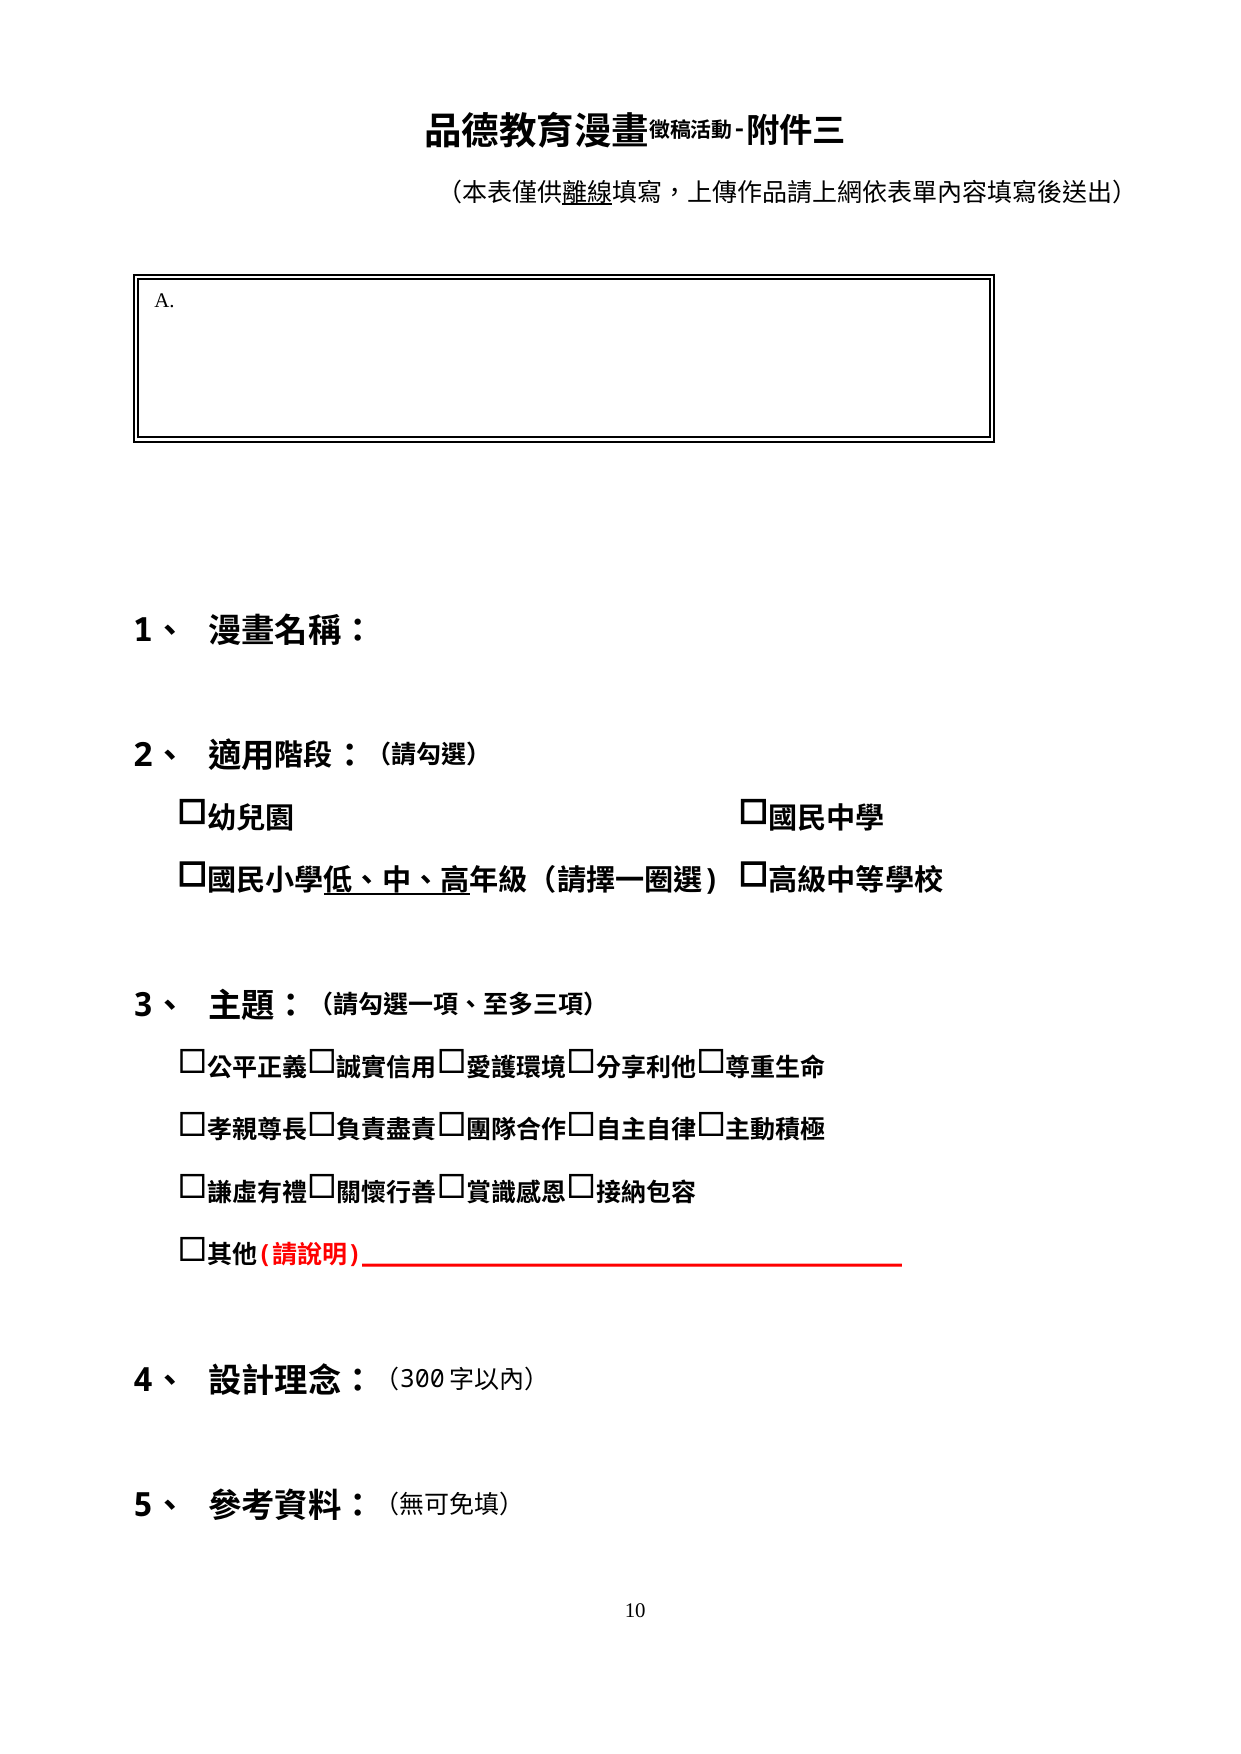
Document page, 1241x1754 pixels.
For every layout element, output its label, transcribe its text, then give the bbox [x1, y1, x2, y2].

list 漫畫名稱： [133, 586, 1137, 649]
text 謙虛有禮關懷行善賞識感恩接納包容 [177, 1149, 1137, 1211]
text 品德教育漫畫徵稿活動-附件三 [133, 86, 1137, 149]
text 孝親尊長負責盡責團隊合作自主自律主動積極 [177, 1086, 1137, 1149]
text 公平正義誠實信用愛護環境分享利他尊重生命 [177, 1024, 1137, 1086]
list 設計理念：（300字以內） [133, 1336, 1137, 1399]
text 幼兒園 國民中學 [162, 774, 1137, 836]
list 主題：（請勾選一項、至多三項） [133, 961, 1137, 1024]
text （本表僅供離線填寫，上傳作品請上網依表單內容填寫後送出） [133, 149, 1137, 211]
text 其他(請說明)____________________________________ [177, 1211, 1137, 1274]
list 適用階段：（請勾選） [133, 711, 1137, 774]
text 國民小學低、中、高年級（請擇一圈選) 高級中等學校 [177, 836, 1137, 899]
list 參考資料：（無可免填） [133, 1461, 1137, 1524]
